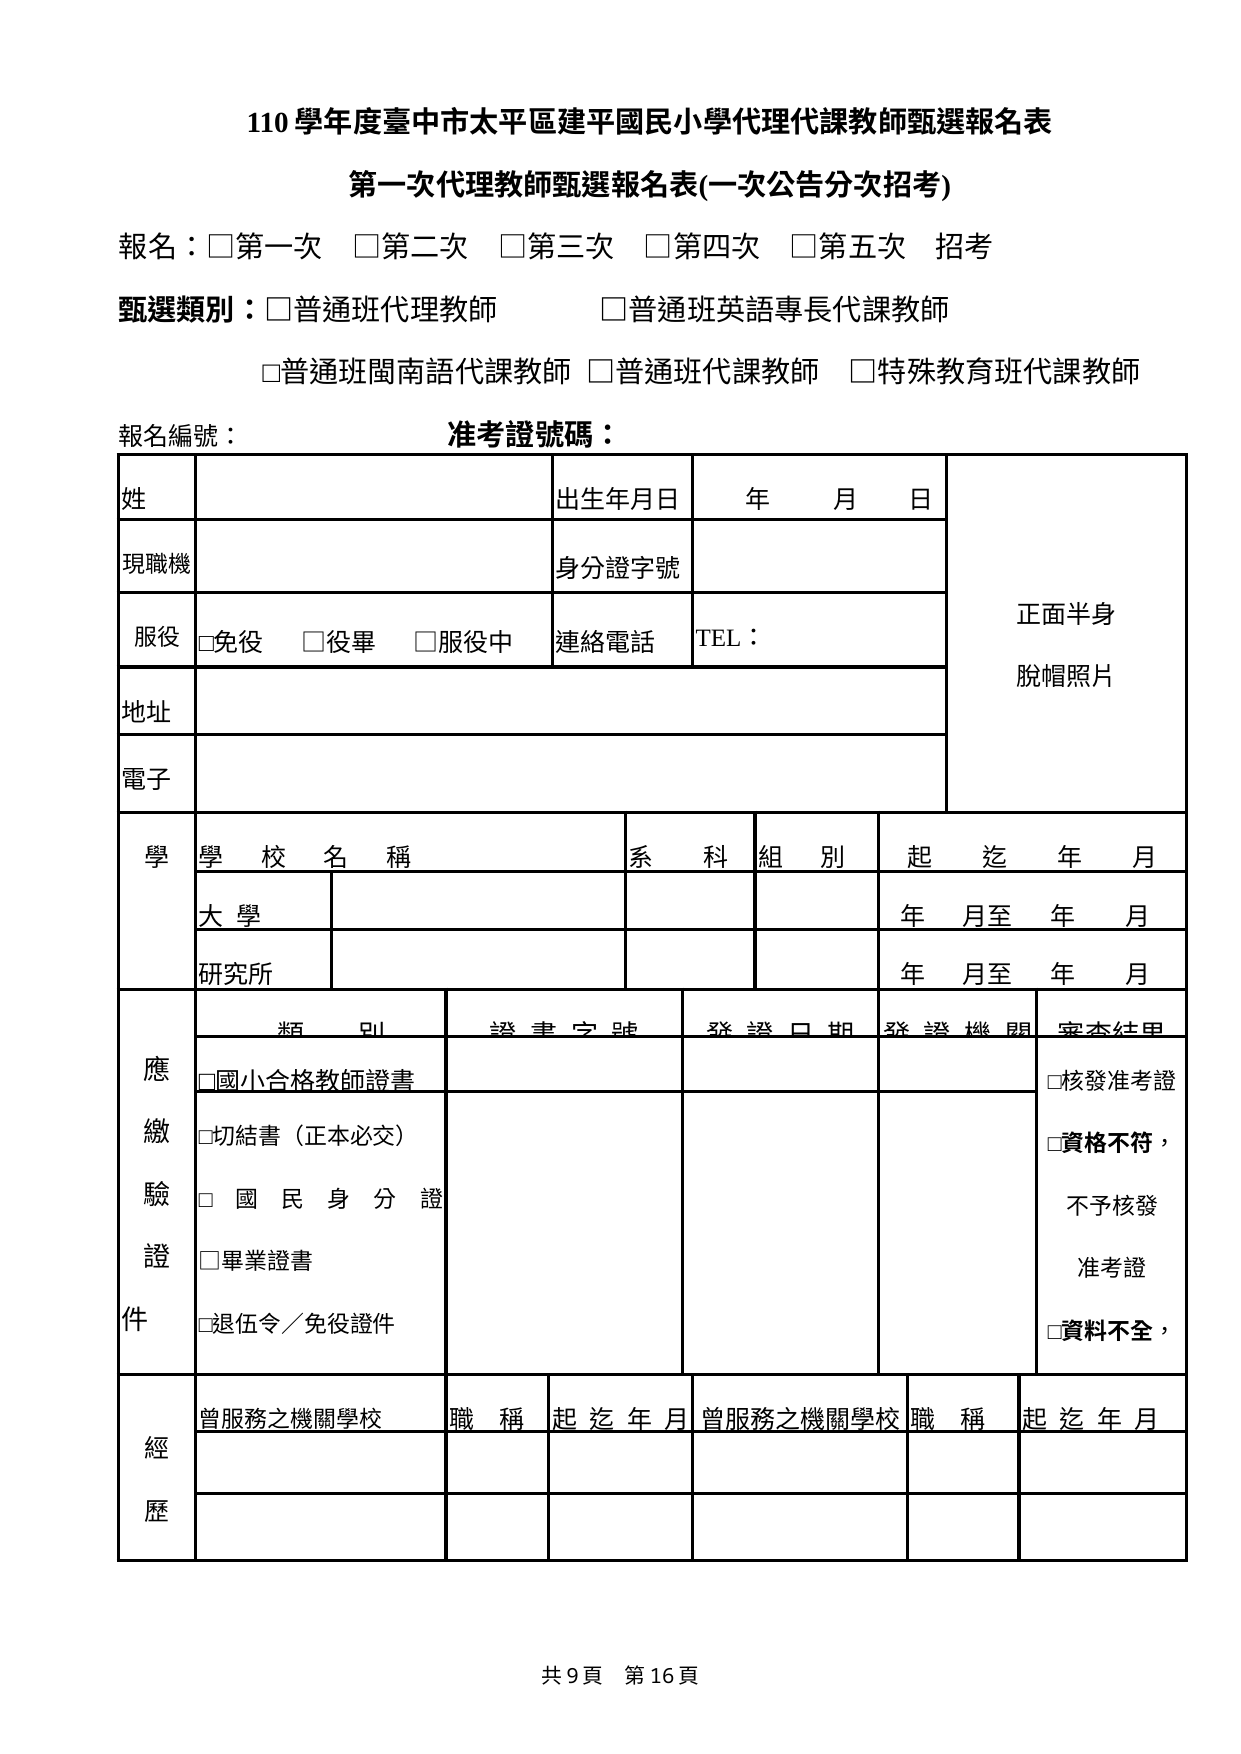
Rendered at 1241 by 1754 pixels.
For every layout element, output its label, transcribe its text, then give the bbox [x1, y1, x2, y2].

table_cell 學 歷 [120, 814, 194, 988]
table_header [1188, 453, 1205, 518]
table_cell [694, 1495, 906, 1559]
table_cell 起 迄 年 月 [1021, 1376, 1185, 1430]
table_cell [627, 931, 753, 988]
table_cell [1188, 1373, 1205, 1430]
table_cell 大 學 [197, 873, 330, 928]
table_cell 職 稱 [448, 1376, 547, 1430]
table_cell [197, 669, 945, 733]
table_cell 連絡電話 [554, 594, 691, 665]
table_cell [1188, 591, 1205, 665]
table_cell [1188, 811, 1205, 870]
table_cell 曾服務之機關學校 [197, 1376, 444, 1430]
table_cell □國小合格教師證書 [197, 1038, 444, 1090]
table_cell 類 別 [197, 991, 444, 1034]
table_cell [1188, 665, 1205, 733]
table_cell □切結書（正本必交） □國民身分證 □畢業證書 □退伍令／免役證件 （男性） □服務證明 □同意書 □其他 [197, 1093, 444, 1373]
table_cell [909, 1433, 1017, 1492]
table_cell [909, 1495, 1017, 1559]
table_cell 研究所 [197, 931, 330, 988]
table_cell [1021, 1495, 1185, 1559]
table_header 正面半身 脫帽照片 [948, 456, 1185, 811]
table_cell [757, 873, 877, 928]
table_cell [1188, 1090, 1205, 1373]
table_cell [333, 931, 624, 988]
table_cell [1188, 1430, 1205, 1492]
table_cell [684, 1038, 877, 1090]
table_cell [550, 1433, 691, 1492]
table_cell [694, 521, 945, 591]
table_header [197, 456, 551, 518]
table_cell 電子郵件 [120, 736, 194, 811]
table_cell 服役 情形 [120, 594, 194, 665]
table_cell [1188, 1035, 1205, 1090]
table_cell 現職機關學校 [120, 521, 194, 591]
table_cell 組 別 [757, 814, 877, 870]
text □普通班閩南語代課教師 □普通班代課教師 □特殊教育班代課教師 [259, 328, 1166, 391]
table_cell 發 證 日 期 [684, 991, 877, 1034]
table_cell [694, 1433, 906, 1492]
table_cell [197, 736, 945, 811]
table_cell 職 稱 [909, 1376, 1017, 1430]
table_cell 起 迄 年 月 [550, 1376, 691, 1430]
table_cell [627, 873, 753, 928]
table_cell [197, 521, 551, 591]
table_cell 地址 [120, 669, 194, 733]
table_cell [1188, 870, 1205, 928]
table_cell [448, 1495, 547, 1559]
table_cell □核發准考證 □資格不符，不予核發 准考證 □資料不全，不予核發 准考證 [1038, 1038, 1185, 1373]
table_cell 學 校 名 稱 [197, 814, 624, 870]
table_cell [448, 1093, 681, 1373]
table_header 年 月 日 [694, 456, 945, 518]
table_cell [1188, 1492, 1205, 1559]
table_cell 審查結果 [1038, 991, 1185, 1034]
text 報名：□第一次 □第二次 □第三次 □第四次 □第五次 招考 [0, 203, 1181, 266]
text 110學年度臺中市太平區建平國民小學代理代課教師甄選報名表 [118, 78, 1181, 141]
table_cell [1188, 928, 1205, 988]
table_cell 起 迄 年 月 [880, 814, 1185, 870]
table_cell [448, 1433, 547, 1492]
table_cell 發 證 機 關 [880, 991, 1035, 1034]
table_cell [197, 1495, 444, 1559]
table_cell [333, 873, 624, 928]
table_cell [1188, 733, 1205, 811]
table_cell [1021, 1433, 1185, 1492]
table_cell 身分證字號 [554, 521, 691, 591]
table_cell [880, 1093, 1035, 1373]
table_cell [1188, 518, 1205, 591]
table_cell 證 書 字 號 [448, 991, 681, 1034]
text 報名編號： 准考證號碼： [118, 391, 1181, 453]
table_cell TEL： 手機： [694, 594, 945, 665]
table_cell 曾服務之機關學校 [694, 1376, 906, 1430]
table_cell [448, 1038, 681, 1090]
table_cell [684, 1093, 877, 1373]
table_cell 系 科 [627, 814, 753, 870]
table_cell 應 繳 驗 證 件 [120, 991, 194, 1373]
table_cell [757, 931, 877, 988]
table_cell 年 月至 年 月 [880, 931, 1185, 988]
table_header 姓 名 [120, 456, 194, 518]
table_cell [550, 1495, 691, 1559]
table_cell [1188, 988, 1205, 1034]
text 第一次代理教師甄選報名表(一次公告分次招考) [118, 141, 1181, 203]
table_header 出生年月日 [554, 456, 691, 518]
table_cell 年 月至 年 月 [880, 873, 1185, 928]
table_cell [197, 1433, 444, 1492]
table_cell [880, 1038, 1035, 1090]
table_cell □免役 □役畢 □服役中 [197, 594, 551, 665]
table_cell 經 歷 [120, 1376, 194, 1559]
text 甄選類別：□普通班代理教師 □普通班英語專長代課教師 [118, 266, 1122, 328]
